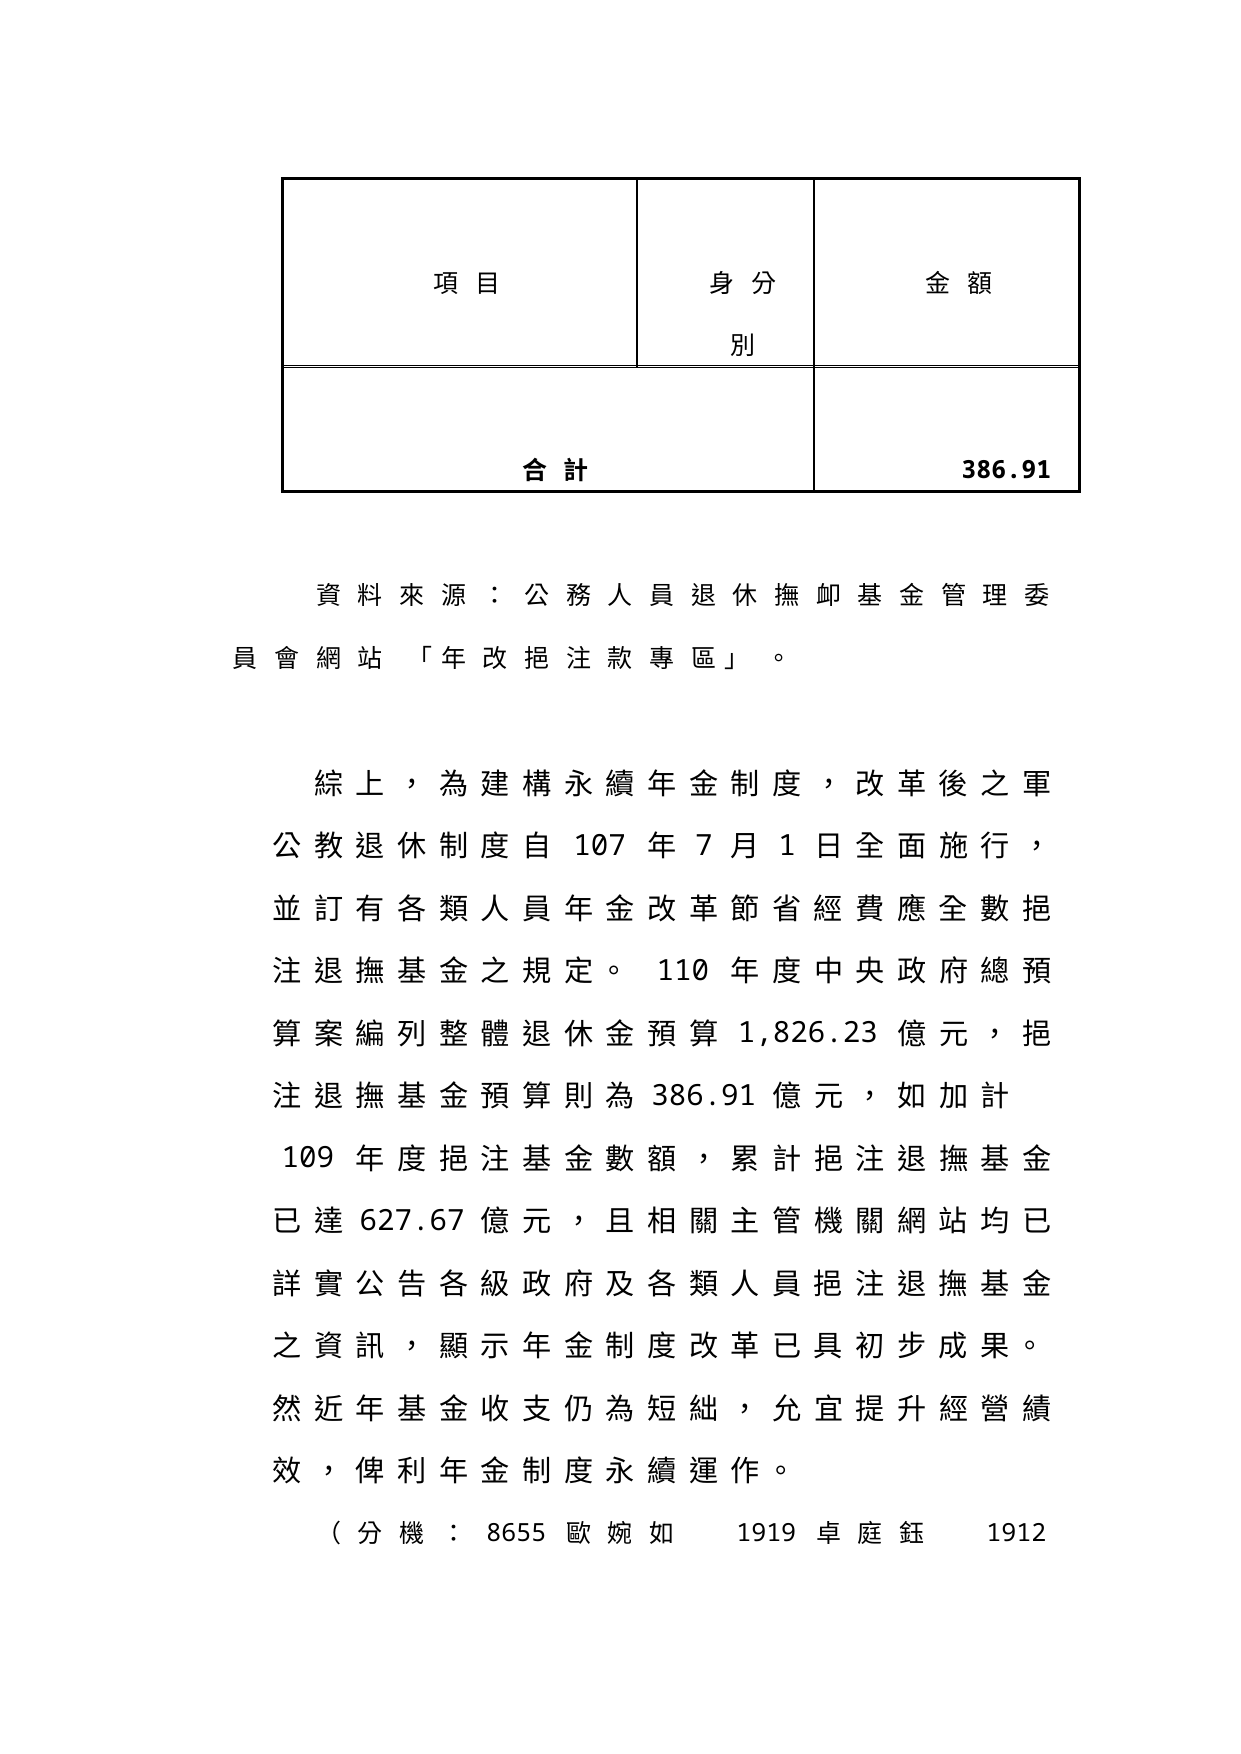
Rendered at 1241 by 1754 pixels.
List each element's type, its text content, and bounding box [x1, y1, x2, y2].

table_cell 合計 [284, 368, 813, 490]
table_header 金額 [815, 180, 1078, 365]
table_header 項目 [284, 180, 636, 365]
text 資料來源：公務人員退休撫卹基金管理委員會網站「年改挹注款專區」。 [204, 552, 1058, 677]
text （分機：8655歐婉如 1919卓庭鈺 1912 [242, 1490, 1058, 1552]
table_header 身分別 [638, 180, 813, 365]
text 綜上，為建構永續年金制度，改革後之軍公教退休制度自107年7月1日全面施行，並訂有各類人員年金改革節省經費應全數挹注退撫基金之規定。110年度中央政府總預算案編列整體退休金預算1,826.23億元，挹注退撫基金預算則為386.91億元，如加計109年度挹注基金數額，累計挹注退撫基金已達627.67億元，且相關主管機關網站均已詳實公告各級政府及各類人員挹注退撫基金之資訊，顯示年金制度改革已具初步成果。然近年基金收支仍為短絀，允宜提升經營績效，俾利年金制度永續運作。 [242, 740, 1058, 1490]
table_cell 386.91 [815, 368, 1078, 490]
